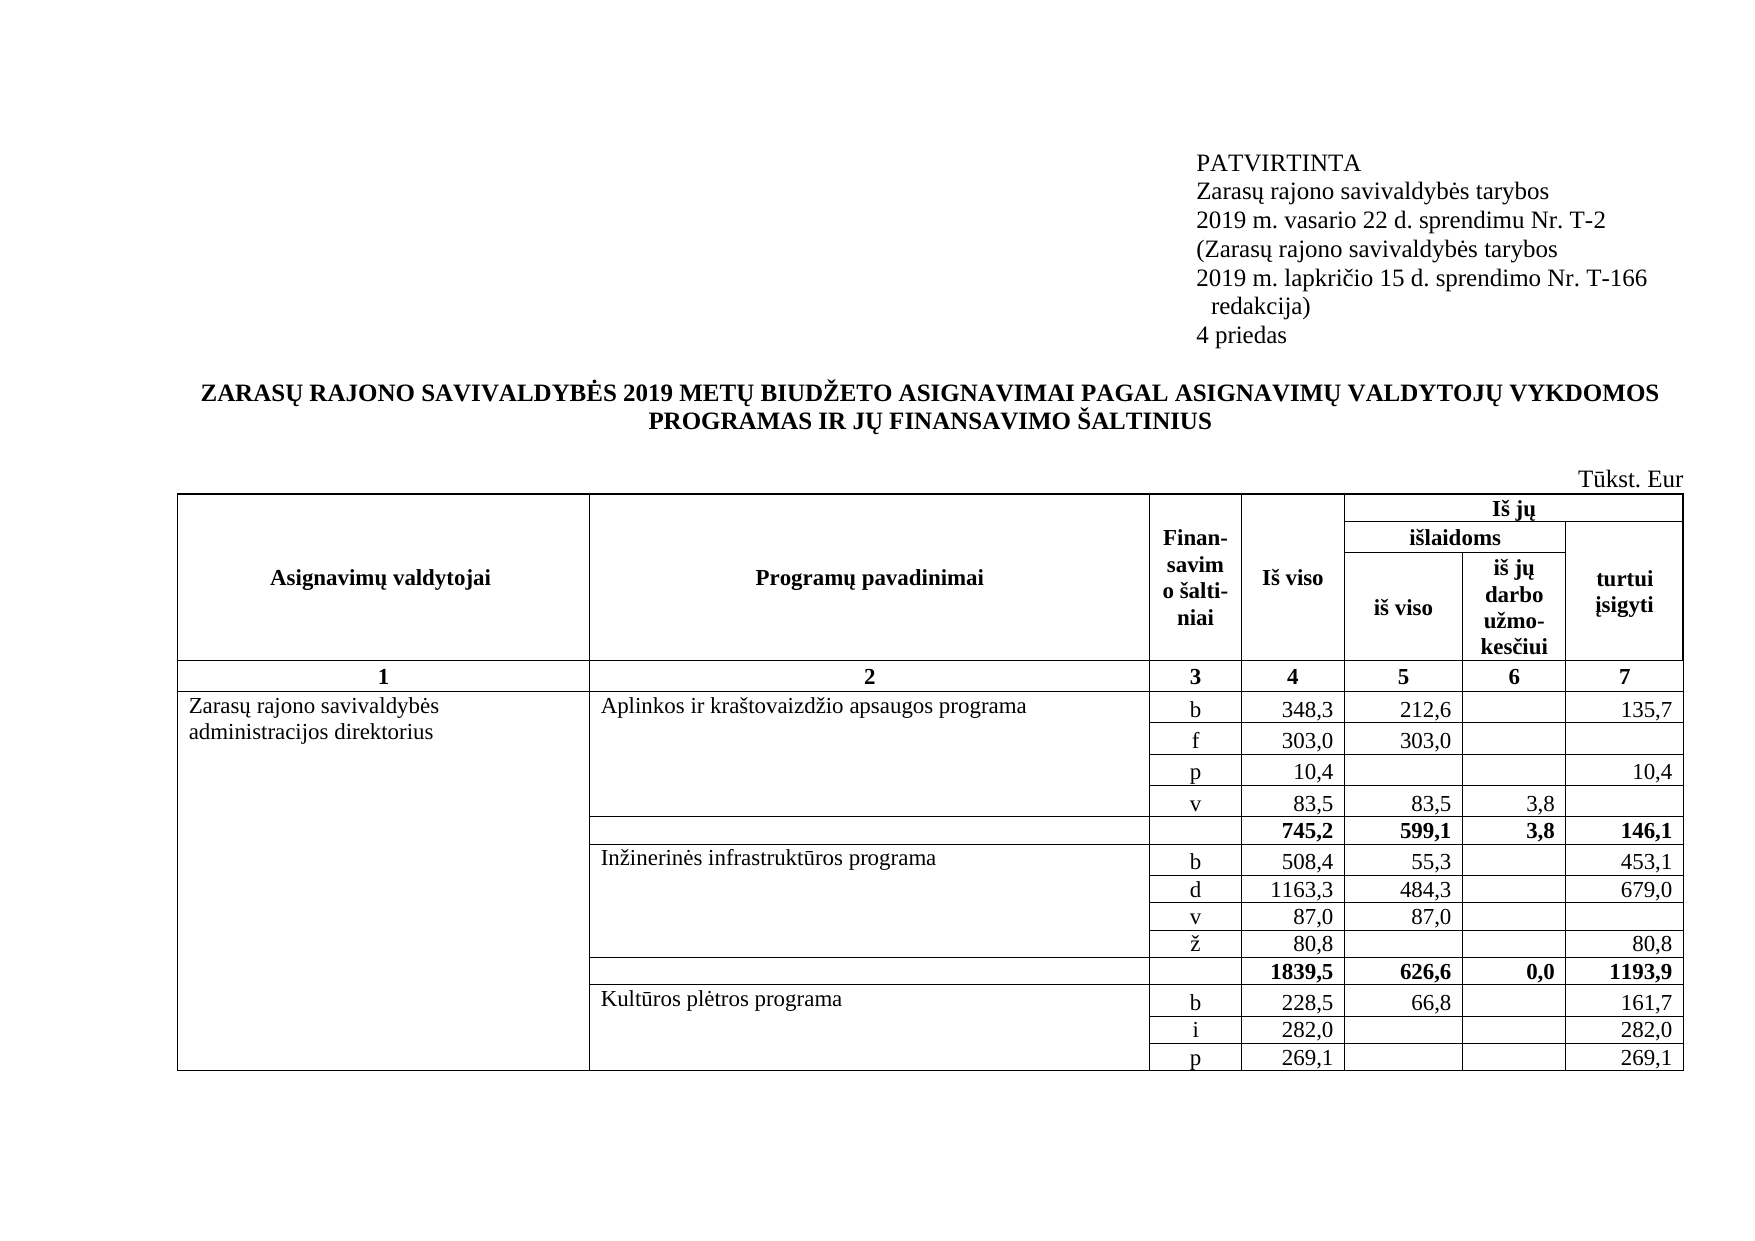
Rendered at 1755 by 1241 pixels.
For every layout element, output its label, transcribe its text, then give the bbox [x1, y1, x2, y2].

table_cell 87,0 [1345, 903, 1462, 929]
table_cell 6 [1463, 661, 1565, 691]
table_cell 87,0 [1242, 903, 1344, 929]
table_cell d [1150, 876, 1241, 902]
table_cell [590, 958, 1149, 984]
table_header Finan-savimo šalti-niai [1150, 495, 1241, 660]
table_cell [590, 817, 1149, 843]
table_cell 5 [1345, 661, 1462, 691]
table_cell 83,5 [1345, 786, 1462, 816]
table_cell 66,8 [1345, 985, 1462, 1016]
table_cell [1463, 931, 1565, 957]
table_cell 282,0 [1242, 1017, 1344, 1043]
table_cell i [1150, 1017, 1241, 1043]
table_cell b [1150, 692, 1241, 722]
table_cell 2 [590, 661, 1149, 691]
table_cell 303,0 [1242, 723, 1344, 753]
table_cell 348,3 [1242, 692, 1344, 722]
table_cell 679,0 [1566, 876, 1683, 902]
table_cell Kultūros plėtros programa [590, 985, 1149, 1070]
table_cell 303,0 [1345, 723, 1462, 753]
table_cell 212,6 [1345, 692, 1462, 722]
table_cell 1163,3 [1242, 876, 1344, 902]
table_cell 80,8 [1566, 931, 1683, 957]
table_cell v [1150, 786, 1241, 816]
table_cell 135,7 [1566, 692, 1683, 722]
table_cell 745,2 [1242, 817, 1344, 843]
table_cell p [1150, 1044, 1241, 1070]
text 2019 m. vasario 22 d. sprendimu Nr. T-2 [571, 205, 1683, 234]
table_cell iš jų darbo užmo-kesčiui [1463, 553, 1565, 660]
table_cell 269,1 [1566, 1044, 1683, 1070]
table_cell 484,3 [1345, 876, 1462, 902]
table_cell 508,4 [1242, 845, 1344, 875]
table_cell 80,8 [1242, 931, 1344, 957]
text Tūkst. Eur [1240, 464, 1683, 493]
text 2019 m. lapkričio 15 d. sprendimo Nr. T-166 [709, 263, 1683, 291]
table_cell [1566, 786, 1683, 816]
table_cell [1463, 903, 1565, 929]
table_cell Zarasų rajono savivaldybės administracijos direktorius [178, 692, 589, 1070]
table_cell [1345, 755, 1462, 785]
table_cell 228,5 [1242, 985, 1344, 1016]
text Zarasų rajono savivaldybės tarybos [571, 176, 1683, 205]
table_cell 453,1 [1566, 845, 1683, 875]
table_cell iš viso [1345, 553, 1462, 660]
table_cell 3 [1150, 661, 1241, 691]
table_cell 599,1 [1345, 817, 1462, 843]
table_cell Inžinerinės infrastruktūros programa [590, 845, 1149, 957]
table_cell 161,7 [1566, 985, 1683, 1016]
table_cell 269,1 [1242, 1044, 1344, 1070]
table_cell [1463, 876, 1565, 902]
table_header Programų pavadinimai [590, 495, 1149, 660]
table_cell [1463, 723, 1565, 753]
table_cell išlaidoms [1345, 522, 1565, 552]
table_cell 626,6 [1345, 958, 1462, 984]
table_header Asignavimų valdytojai [178, 495, 589, 660]
table_cell 4 [1242, 661, 1344, 691]
table_cell [1345, 931, 1462, 957]
table_cell [1463, 1044, 1565, 1070]
text PATVIRTINTA [1196, 148, 1683, 176]
table_cell ž [1150, 931, 1241, 957]
table_cell f [1150, 723, 1241, 753]
table_cell 10,4 [1566, 755, 1683, 785]
table_cell v [1150, 903, 1241, 929]
table_header Iš jų [1345, 495, 1682, 521]
table_cell Aplinkos ir kraštovaizdžio apsaugos programa [590, 692, 1149, 816]
table_cell [1150, 817, 1241, 843]
table_cell [1566, 723, 1683, 753]
text (Zarasų rajono savivaldybės tarybos [571, 234, 1683, 263]
table_cell 3,8 [1463, 786, 1565, 816]
table_cell [1463, 985, 1565, 1016]
table_cell 1 [178, 661, 589, 691]
table_cell [1150, 958, 1241, 984]
table_cell 146,1 [1566, 817, 1683, 843]
table_cell b [1150, 985, 1241, 1016]
text ZARASŲ RAJONO SAVIVALDYBĖS 2019 METŲ BIUDŽETO ASIGNAVIMAI PAGAL ASIGNAVIMŲ VALDYTOJŲ VYKDOMOS PROGRAMAS IR JŲ FINANSAVIMO ŠALTINIUS [177, 378, 1683, 435]
text 4 priedas [1196, 320, 1683, 349]
table_cell 282,0 [1566, 1017, 1683, 1043]
table_cell 3,8 [1463, 817, 1565, 843]
table_cell 10,4 [1242, 755, 1344, 785]
table_cell [1463, 1017, 1565, 1043]
table_cell 1193,9 [1566, 958, 1683, 984]
text redakcija) [709, 291, 1683, 320]
table_cell [1463, 692, 1565, 722]
table_cell b [1150, 845, 1241, 875]
table_cell 55,3 [1345, 845, 1462, 875]
table_cell 1839,5 [1242, 958, 1344, 984]
table_cell 0,0 [1463, 958, 1565, 984]
table_cell [1345, 1017, 1462, 1043]
table_cell [1463, 845, 1565, 875]
table_cell turtui įsigyti [1566, 522, 1682, 660]
table_cell 7 [1566, 661, 1683, 691]
table_cell [1463, 755, 1565, 785]
table_cell 83,5 [1242, 786, 1344, 816]
table_cell [1566, 903, 1683, 929]
table_cell p [1150, 755, 1241, 785]
table_header Iš viso [1242, 495, 1344, 660]
table_cell [1345, 1044, 1462, 1070]
